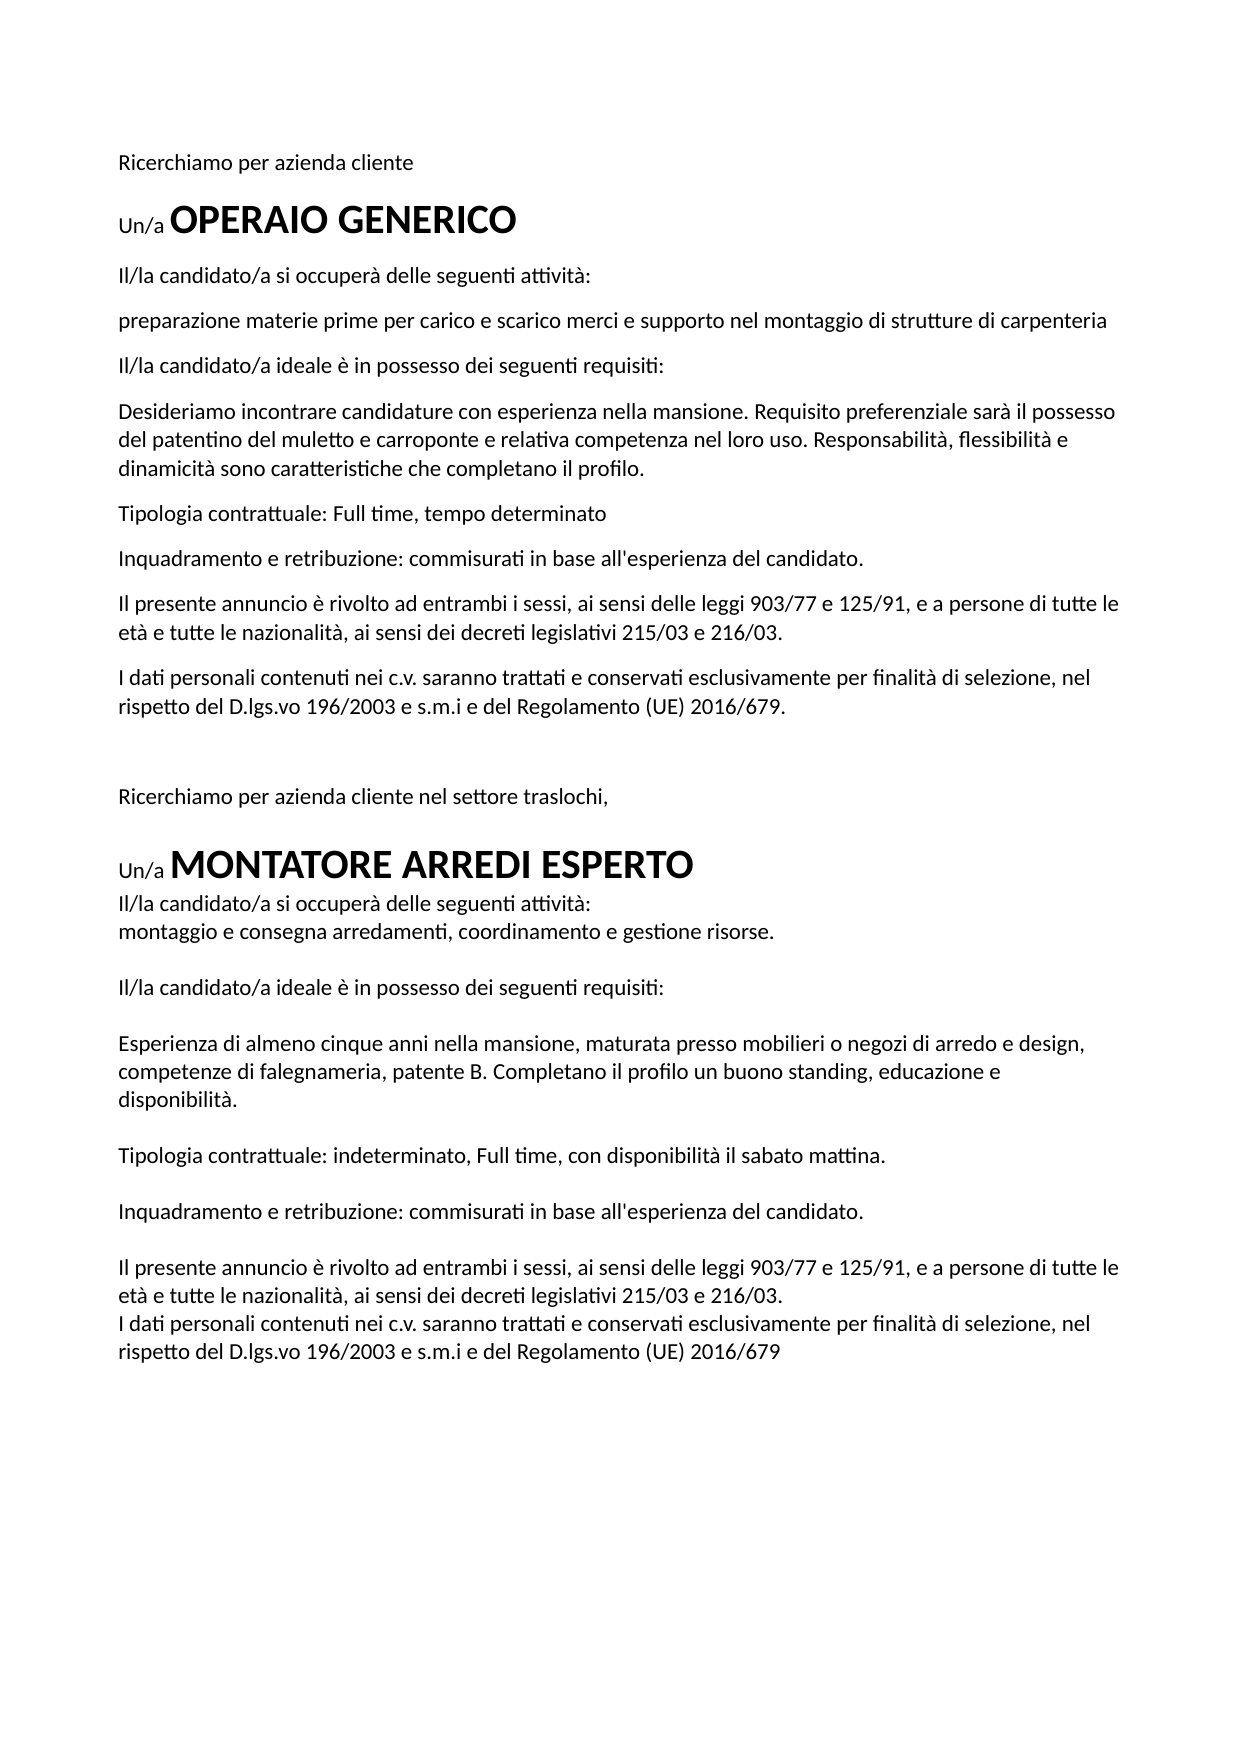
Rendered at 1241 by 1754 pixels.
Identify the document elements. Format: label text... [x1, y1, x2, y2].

text Ricerchiamo per azienda cliente [118, 148, 1122, 176]
text Inquadramento e retribuzione: commisurati in base all'esperienza del candidato. [118, 1197, 1122, 1225]
text Il/la candidato/a si occuperà delle seguenti attività: [118, 889, 1122, 917]
text Ricerchiamo per azienda cliente nel settore traslochi, [118, 782, 1122, 810]
text Il/la candidato/a ideale è in possesso dei seguenti requisiti: [118, 352, 1122, 380]
text Tipologia contrattuale: indeterminato, Full time, con disponibilità il sabato mattina. [118, 1141, 1122, 1169]
text Esperienza di almeno cinque anni nella mansione, maturata presso mobilieri o negozi di arredo e design, competenze di falegnameria, patente B. Completano il profilo un buono standing, educazione e disponibilità. [118, 1029, 1122, 1113]
text preparazione materie prime per carico e scarico merci e supporto nel montaggio di strutture di carpenteria [118, 306, 1122, 334]
text Il presente annuncio è rivolto ad entrambi i sessi, ai sensi delle leggi 903/77 e 125/91, e a persone di tutte le età e tutte le nazionalità, ai sensi dei decreti legislativi 215/03 e 216/03. [118, 1253, 1122, 1309]
text montaggio e consegna arredamenti, coordinamento e gestione risorse. [118, 917, 1122, 945]
text Il presente annuncio è rivolto ad entrambi i sessi, ai sensi delle leggi 903/77 e 125/91, e a persone di tutte le età e tutte le nazionalità, ai sensi dei decreti legislativi 215/03 e 216/03. [118, 589, 1122, 646]
text Un/a MONTATORE ARREDI ESPERTO [118, 838, 1122, 889]
text I dati personali contenuti nei c.v. saranno trattati e conservati esclusivamente per finalità di selezione, nel rispetto del D.lgs.vo 196/2003 e s.m.i e del Regolamento (UE) 2016/679. [118, 663, 1122, 720]
text Inquadramento e retribuzione: commisurati in base all'esperienza del candidato. [118, 544, 1122, 572]
text I dati personali contenuti nei c.v. saranno trattati e conservati esclusivamente per finalità di selezione, nel rispetto del D.lgs.vo 196/2003 e s.m.i e del Regolamento (UE) 2016/679 [118, 1309, 1122, 1366]
text Tipologia contrattuale: Full time, tempo determinato [118, 499, 1122, 527]
text Desideriamo incontrare candidature con esperienza nella mansione. Requisito preferenziale sarà il possesso del patentino del muletto e carroponte e relativa competenza nel loro uso. Responsabilità, flessibilità e dinamicità sono caratteristiche che completano il profilo. [118, 397, 1122, 482]
text Un/a OPERAIO GENERICO [118, 193, 1122, 244]
text Il/la candidato/a si occuperà delle seguenti attività: [118, 261, 1122, 289]
text Il/la candidato/a ideale è in possesso dei seguenti requisiti: [118, 973, 1122, 1001]
